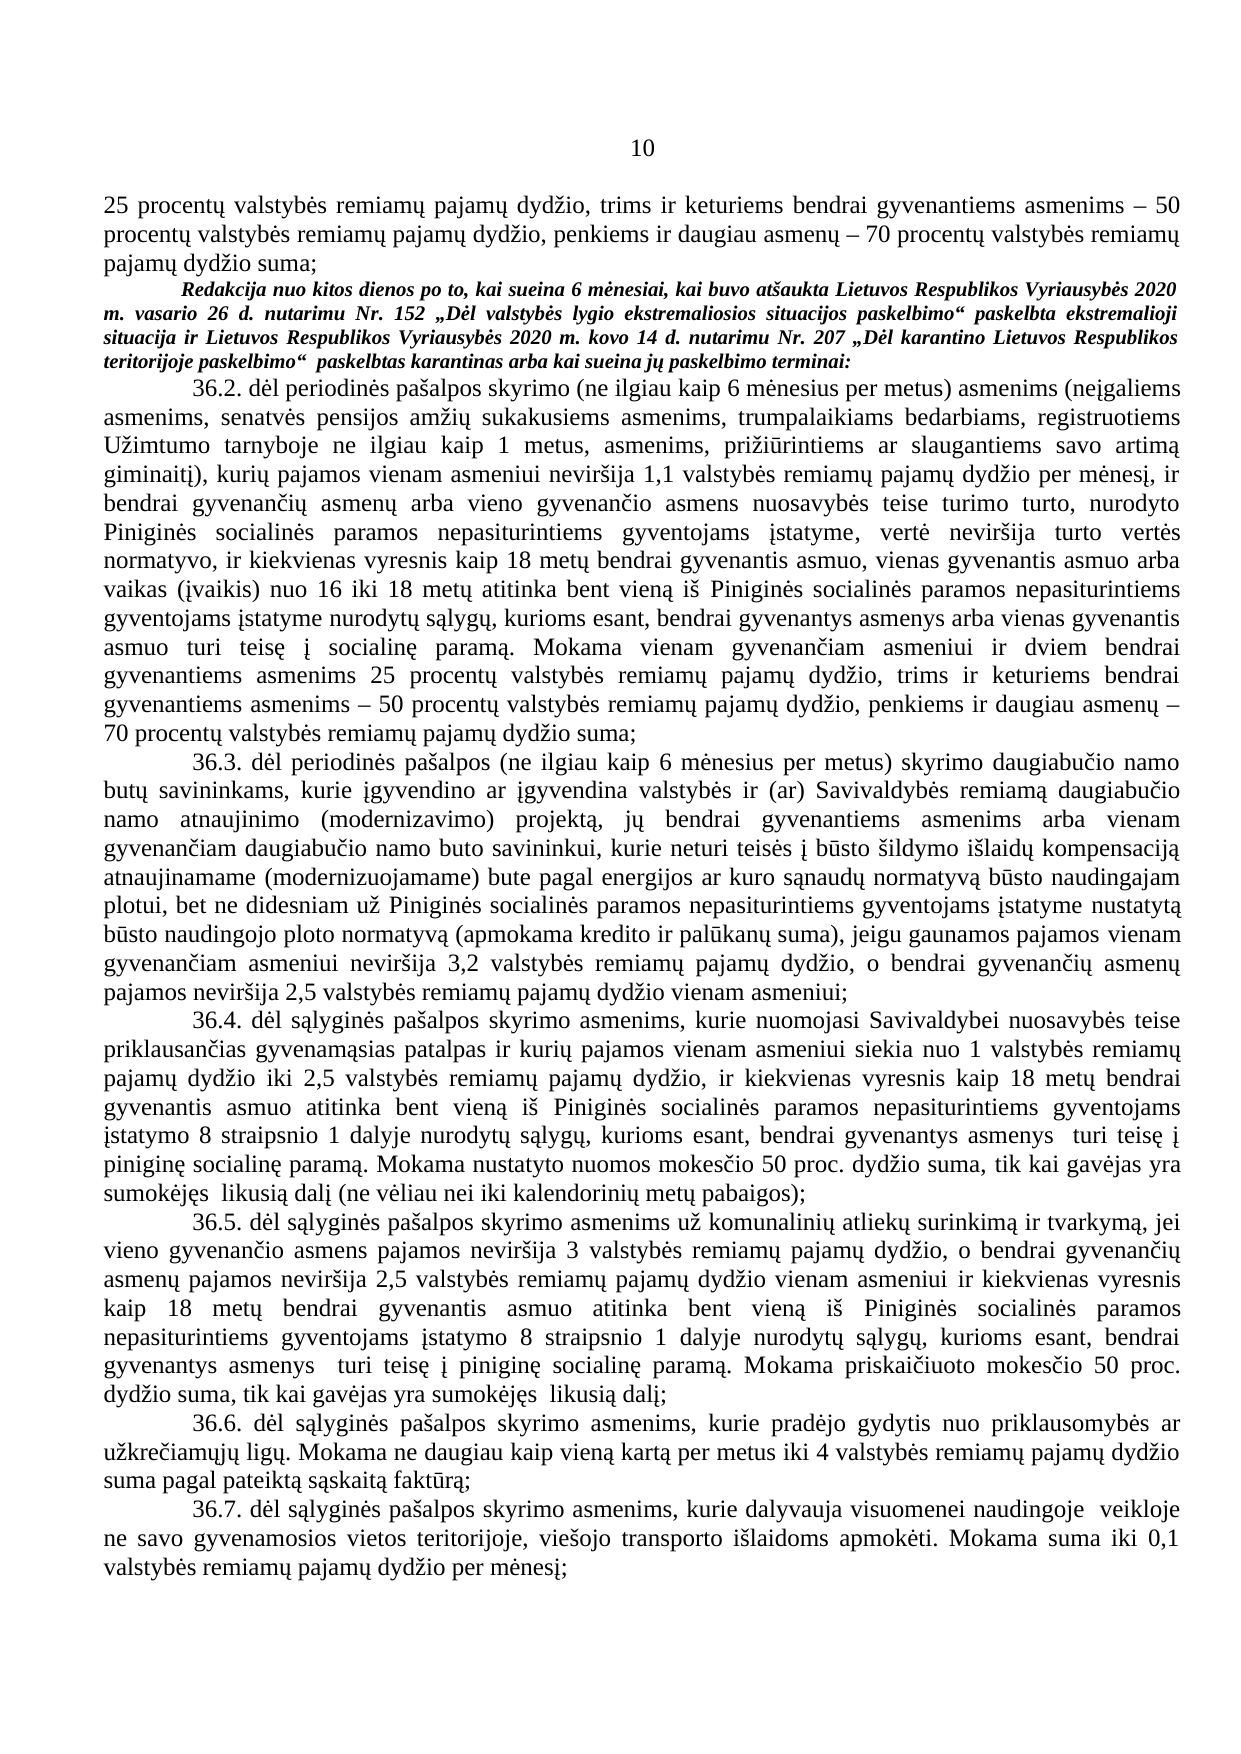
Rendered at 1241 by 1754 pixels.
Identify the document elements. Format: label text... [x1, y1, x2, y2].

text 36.4. dėl sąlyginės pašalpos skyrimo asmenims, kurie nuomojasi Savivaldybei nuosavybės teise priklausančias gyvenamąsias patalpas ir kurių pajamos vienam asmeniui siekia nuo 1 valstybės remiamų pajamų dydžio iki 2,5 valstybės remiamų pajamų dydžio, ir kiekvienas vyresnis kaip 18 metų bendrai gyvenantis asmuo atitinka bent vieną iš Piniginės socialinės paramos nepasiturintiems gyventojams įstatymo 8 straipsnio 1 dalyje nurodytų sąlygų, kurioms esant, bendrai gyvenantys asmenys turi teisę į piniginę socialinę paramą. Mokama nustatyto nuomos mokesčio 50 proc. dydžio suma, tik kai gavėjas yra sumokėjęs likusią dalį (ne vėliau nei iki kalendorinių metų pabaigos); [103, 1005, 1181, 1207]
text 36.6. dėl sąlyginės pašalpos skyrimo asmenims, kurie pradėjo gydytis nuo priklausomybės ar užkrečiamųjų ligų. Mokama ne daugiau kaip vieną kartą per metus iki 4 valstybės remiamų pajamų dydžio suma pagal pateiktą sąskaitą faktūrą; [103, 1408, 1181, 1494]
text 25 procentų valstybės remiamų pajamų dydžio, trims ir keturiems bendrai gyvenantiems asmenims – 50 procentų valstybės remiamų pajamų dydžio, penkiems ir daugiau asmenų – 70 procentų valstybės remiamų pajamų dydžio suma; [103, 190, 1181, 277]
text 36.7. dėl sąlyginės pašalpos skyrimo asmenims, kurie dalyvauja visuomenei naudingoje veikloje ne savo gyvenamosios vietos teritorijoje, viešojo transporto išlaidoms apmokėti. Mokama suma iki 0,1 valstybės remiamų pajamų dydžio per mėnesį; [103, 1494, 1181, 1580]
text Redakcija nuo kitos dienos po to, kai sueina 6 mėnesiai, kai buvo atšaukta Lietuvos Respublikos Vyriausybės 2020 m. vasario 26 d. nutarimu Nr. 152 „Dėl valstybės lygio ekstremaliosios situacijos paskelbimo“ paskelbta ekstremalioji situacija ir Lietuvos Respublikos Vyriausybės 2020 m. kovo 14 d. nutarimu Nr. 207 „Dėl karantino Lietuvos Respublikos teritorijoje paskelbimo“ paskelbtas karantinas arba kai sueina jų paskelbimo terminai: [103, 277, 1181, 373]
text 36.3. dėl periodinės pašalpos (ne ilgiau kaip 6 mėnesius per metus) skyrimo daugiabučio namo butų savininkams, kurie įgyvendino ar įgyvendina valstybės ir (ar) Savivaldybės remiamą daugiabučio namo atnaujinimo (modernizavimo) projektą, jų bendrai gyvenantiems asmenims arba vienam gyvenančiam daugiabučio namo buto savininkui, kurie neturi teisės į būsto šildymo išlaidų kompensaciją atnaujinamame (modernizuojamame) bute pagal energijos ar kuro sąnaudų normatyvą būsto naudingajam plotui, bet ne didesniam už Piniginės socialinės paramos nepasiturintiems gyventojams įstatyme nustatytą būsto naudingojo ploto normatyvą (apmokama kredito ir palūkanų suma), jeigu gaunamos pajamos vienam gyvenančiam asmeniui neviršija 3,2 valstybės remiamų pajamų dydžio, o bendrai gyvenančių asmenų pajamos neviršija 2,5 valstybės remiamų pajamų dydžio vienam asmeniui; [103, 747, 1181, 1005]
text 36.2. dėl periodinės pašalpos skyrimo (ne ilgiau kaip 6 mėnesius per metus) asmenims (neįgaliems asmenims, senatvės pensijos amžių sukakusiems asmenims, trumpalaikiams bedarbiams, registruotiems Užimtumo tarnyboje ne ilgiau kaip 1 metus, asmenims, prižiūrintiems ar slaugantiems savo artimą giminaitį), kurių pajamos vienam asmeniui neviršija 1,1 valstybės remiamų pajamų dydžio per mėnesį, ir bendrai gyvenančių asmenų arba vieno gyvenančio asmens nuosavybės teise turimo turto, nurodyto Piniginės socialinės paramos nepasiturintiems gyventojams įstatyme, vertė neviršija turto vertės normatyvo, ir kiekvienas vyresnis kaip 18 metų bendrai gyvenantis asmuo, vienas gyvenantis asmuo arba vaikas (įvaikis) nuo 16 iki 18 metų atitinka bent vieną iš Piniginės socialinės paramos nepasiturintiems gyventojams įstatyme nurodytų sąlygų, kurioms esant, bendrai gyvenantys asmenys arba vienas gyvenantis asmuo turi teisę į socialinę paramą. Mokama vienam gyvenančiam asmeniui ir dviem bendrai gyvenantiems asmenims 25 procentų valstybės remiamų pajamų dydžio, trims ir keturiems bendrai gyvenantiems asmenims – 50 procentų valstybės remiamų pajamų dydžio, penkiems ir daugiau asmenų – 70 procentų valstybės remiamų pajamų dydžio suma; [103, 373, 1181, 747]
text 36.5. dėl sąlyginės pašalpos skyrimo asmenims už komunalinių atliekų surinkimą ir tvarkymą, jei vieno gyvenančio asmens pajamos neviršija 3 valstybės remiamų pajamų dydžio, o bendrai gyvenančių asmenų pajamos neviršija 2,5 valstybės remiamų pajamų dydžio vienam asmeniui ir kiekvienas vyresnis kaip 18 metų bendrai gyvenantis asmuo atitinka bent vieną iš Piniginės socialinės paramos nepasiturintiems gyventojams įstatymo 8 straipsnio 1 dalyje nurodytų sąlygų, kurioms esant, bendrai gyvenantys asmenys turi teisę į piniginę socialinę paramą. Mokama priskaičiuoto mokesčio 50 proc. dydžio suma, tik kai gavėjas yra sumokėjęs likusią dalį; [103, 1207, 1181, 1408]
